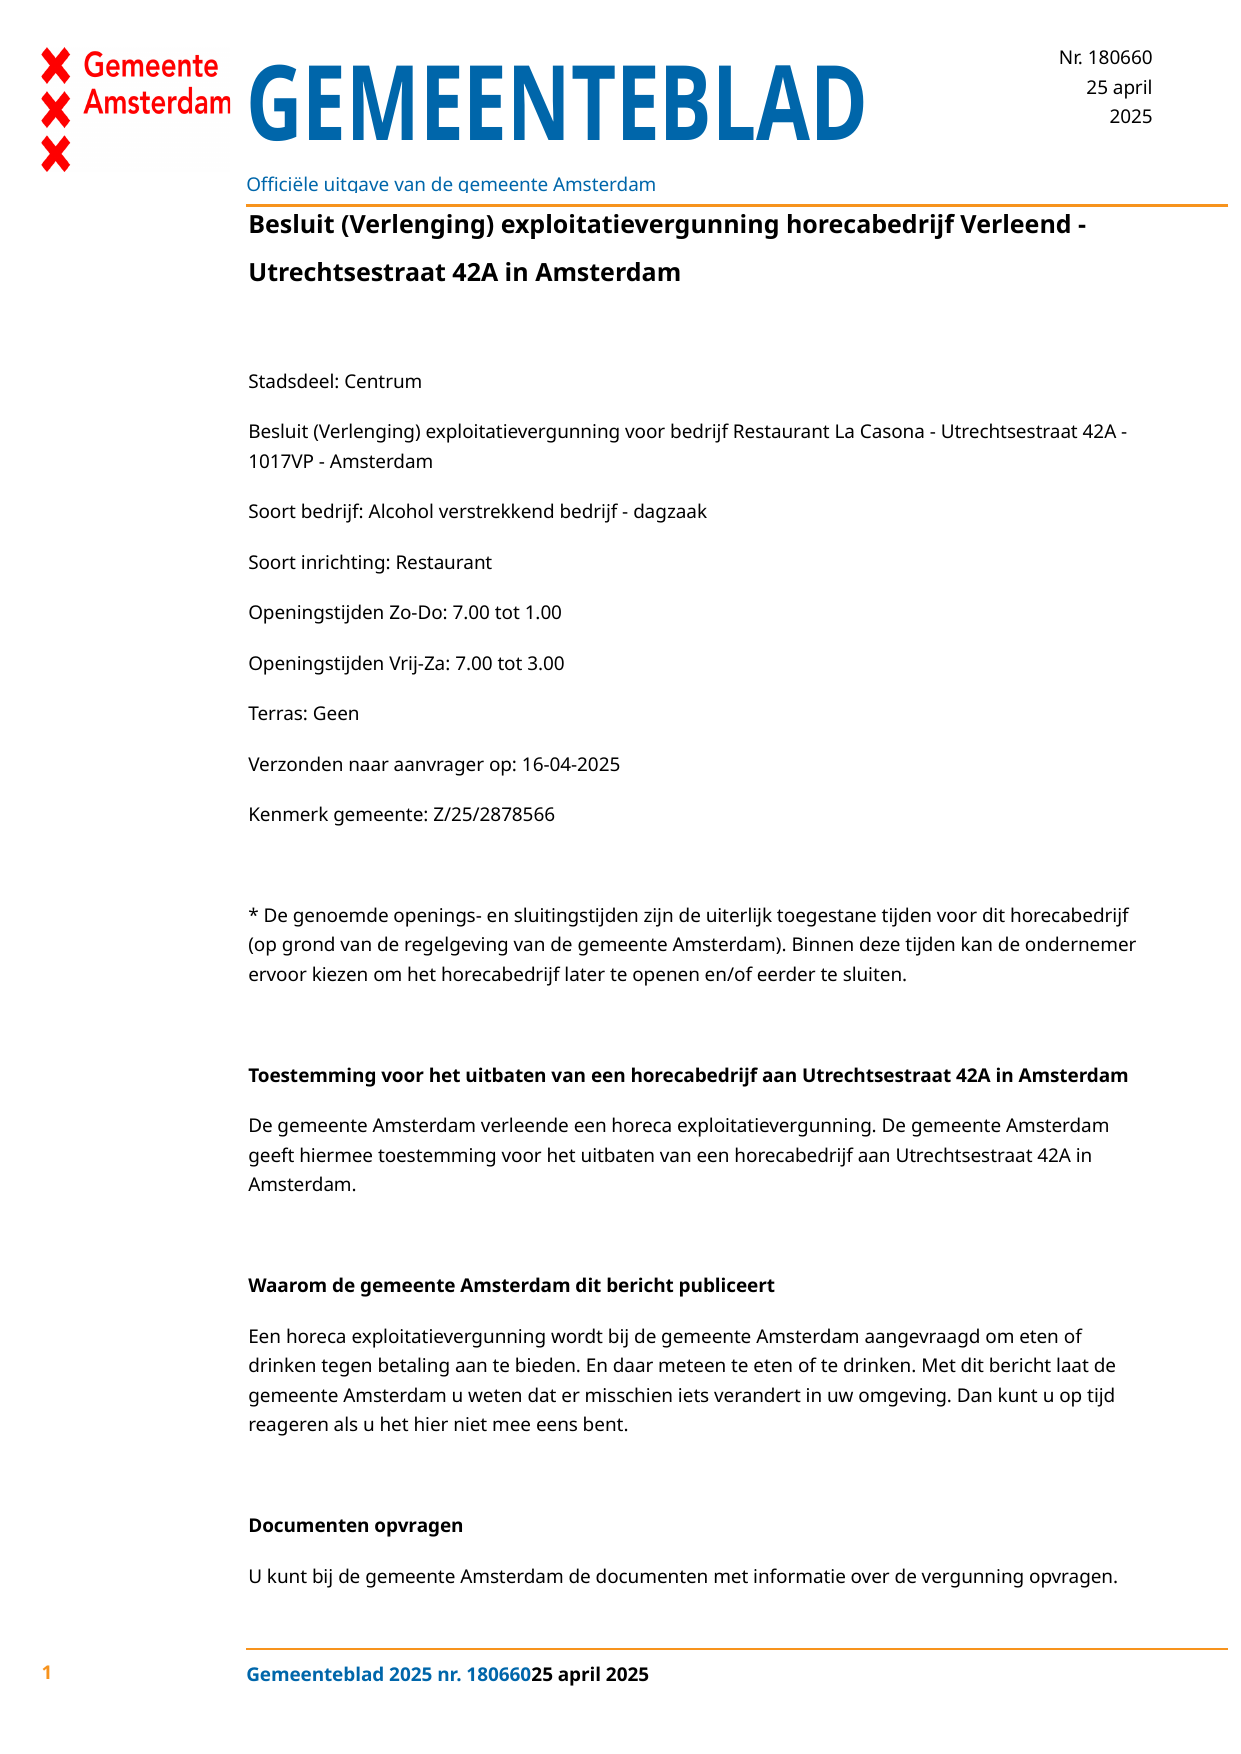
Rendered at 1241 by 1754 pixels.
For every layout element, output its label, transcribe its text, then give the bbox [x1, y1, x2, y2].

text Kenmerk gemeente: Z/25/2878566 [248, 801, 1152, 827]
text Besluit (Verlenging) exploitatievergunning voor bedrijf Restaurant La Casona - Utrechtsestraat 42A - 1017VP - Amsterdam [248, 419, 1152, 474]
text Soort bedrijf: Alcohol verstrekkend bedrijf - dagzaak [248, 499, 1152, 524]
text * De genoemde openings- en sluitingstijden zijn de uiterlijk toegestane tijden voor dit horecabedrijf (op grond van de regelgeving van de gemeente Amsterdam). Binnen deze tijden kan de ondernemer ervoor kiezen om het horecabedrijf later te openen en/of eerder te sluiten. [248, 902, 1152, 987]
picture [41, 47, 231, 172]
text De gemeente Amsterdam verleende een horeca exploitatievergunning. De gemeente Amsterdam geeft hiermee toestemming voor het uitbaten van een horecabedrijf aan Utrechtsestraat 42A in Amsterdam. [248, 1112, 1152, 1197]
text Stadsdeel: Centrum [248, 368, 1152, 394]
text Toestemming voor het uitbaten van een horecabedrijf aan Utrechtsestraat 42A in Amsterdam [248, 1062, 1152, 1088]
text Openingstijden Zo-Do: 7.00 tot 1.00 [248, 599, 1152, 625]
text Een horeca exploitatievergunning wordt bij de gemeente Amsterdam aangevraagd om eten of drinken tegen betaling aan te bieden. En daar meteen te eten of te drinken. Met dit bericht laat de gemeente Amsterdam u weten dat er misschien iets verandert in uw omgeving. Dan kunt u op tijd reageren als u het hier niet mee eens bent. [248, 1323, 1152, 1437]
text Documenten opvragen [248, 1512, 1152, 1538]
text U kunt bij de gemeente Amsterdam de documenten met informatie over de vergunning opvragen. [248, 1563, 1152, 1589]
text Waarom de gemeente Amsterdam dit bericht publiceert [248, 1272, 1152, 1298]
text Verzonden naar aanvrager op: 16-04-2025 [248, 751, 1152, 777]
text Besluit (Verlenging) exploitatievergunning horecabedrijf Verleend - Utrechtsestraat 42A in Amsterdam [248, 207, 1152, 288]
text Openingstijden Vrij-Za: 7.00 tot 3.00 [248, 650, 1152, 676]
text Terras: Geen [248, 700, 1152, 726]
text Soort inrichting: Restaurant [248, 549, 1152, 575]
